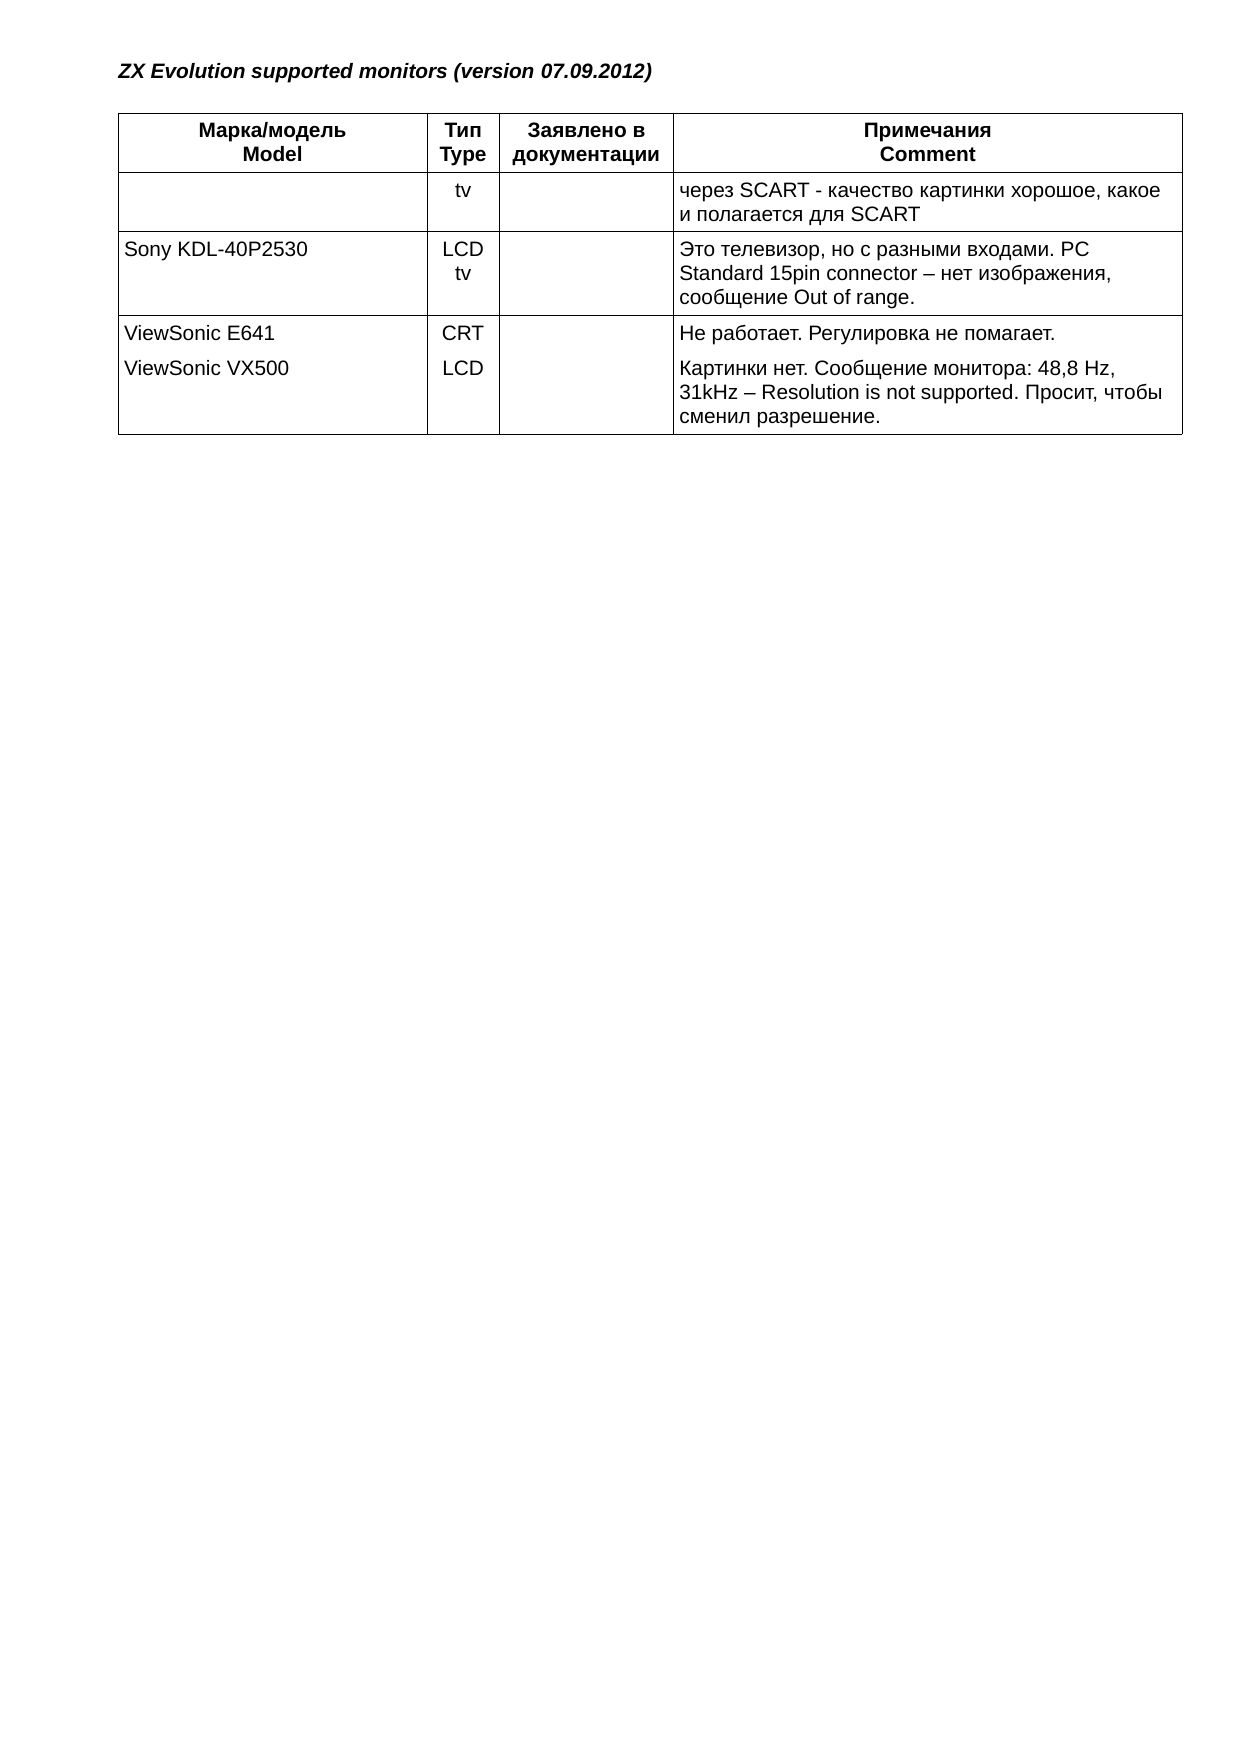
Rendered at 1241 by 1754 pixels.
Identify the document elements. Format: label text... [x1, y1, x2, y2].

table_cell через SCART - качество картинки хорошое, какое и полагается для SCART [674, 173, 1182, 231]
table_cell Sony KDL-40P2530 [119, 232, 427, 315]
table_cell ViewSonic VX500 [119, 350, 427, 434]
table_cell [500, 173, 673, 231]
table_header Марка/модель Model [119, 114, 427, 172]
table_cell CRT [428, 316, 499, 350]
table_cell Картинки нет. Сообщение монитора: 48,8 Hz, 31kHz – Resolution is not supported. Просит, чтобы сменил разрешение. [674, 350, 1182, 434]
table_cell Это телевизор, но с разными входами. PC Standard 15pin connector – нет изображения, сообщение Out of range. [674, 232, 1182, 315]
table_header Заявлено в документации [500, 114, 673, 172]
table_cell LCD tv [428, 232, 499, 315]
table_cell ViewSonic E641 [119, 316, 427, 350]
table_cell Не работает. Регулировка не помагает. [674, 316, 1182, 350]
table_cell tv [428, 173, 499, 231]
table_cell [500, 350, 673, 434]
table_cell [119, 173, 427, 231]
table_cell [500, 316, 673, 350]
table_header Примечания Comment [674, 114, 1182, 172]
table_cell LCD [428, 350, 499, 434]
table_header Тип Type [428, 114, 499, 172]
table_cell [500, 232, 673, 315]
